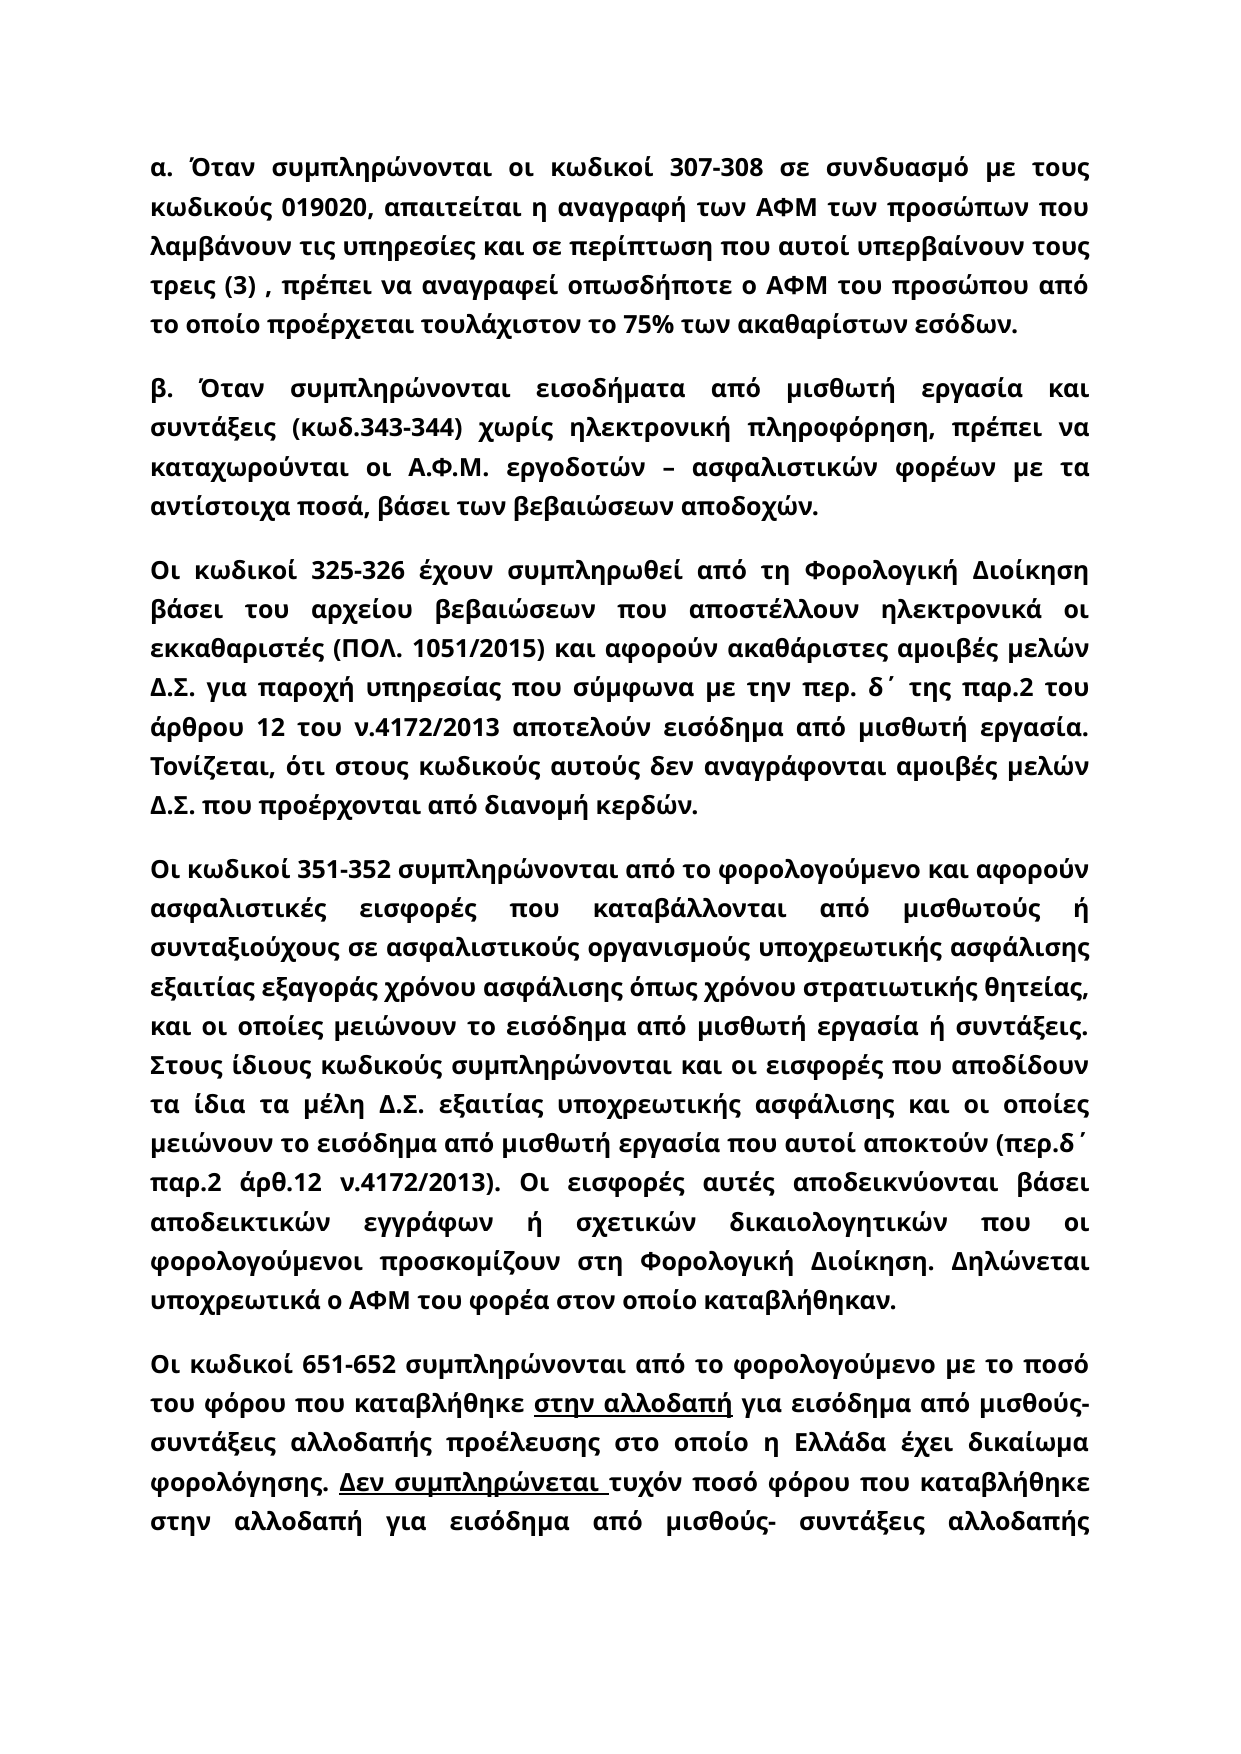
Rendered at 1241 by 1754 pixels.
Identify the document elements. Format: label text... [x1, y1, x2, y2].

text Οι κωδικοί 325-326 έχουν συμπληρωθεί από τη Φορολογική Διοίκηση βάσει του αρχείου βεβαιώσεων που αποστέλλουν ηλεκτρονικά οι εκκαθαριστές (ΠΟΛ. 1051/2015) και αφορούν ακαθάριστες αμοιβές μελών Δ.Σ. για παροχή υπηρεσίας που σύμφωνα με την περ. δ΄ της παρ.2 του άρθρου 12 του ν.4172/2013 αποτελούν εισόδημα από μισθωτή εργασία. Τονίζεται, ότι στους κωδικούς αυτούς δεν αναγράφονται αμοιβές μελών Δ.Σ. που προέρχονται από διανομή κερδών. [150, 552, 1090, 822]
text α. Όταν συμπληρώνονται οι κωδικοί 307-308 σε συνδυασμό με τους κωδικούς 019020, απαιτείται η αναγραφή των ΑΦΜ των προσώπων που λαμβάνουν τις υπηρεσίες και σε περίπτωση που αυτοί υπερβαίνουν τους τρεις (3) , πρέπει να αναγραφεί οπωσδήποτε ο ΑΦΜ του προσώπου από το οποίο προέρχεται τουλάχιστον το 75% των ακαθαρίστων εσόδων. [150, 150, 1090, 341]
text β. Όταν συμπληρώνονται εισοδήματα από μισθωτή εργασία και συντάξεις (κωδ.343-344) χωρίς ηλεκτρονική πληροφόρηση, πρέπει να καταχωρούνται οι Α.Φ.Μ. εργοδοτών – ασφαλιστικών φορέων με τα αντίστοιχα ποσά, βάσει των βεβαιώσεων αποδοχών. [150, 371, 1090, 522]
text Οι κωδικοί 651-652 συμπληρώνονται από το φορολογούμενο με το ποσό του φόρου που καταβλήθηκε στην αλλοδαπή για εισόδημα από μισθούς-συντάξεις αλλοδαπής προέλευσης στο οποίο η Ελλάδα έχει δικαίωμα φορολόγησης. Δεν συμπληρώνεται τυχόν ποσό φόρου που καταβλήθηκε στην αλλοδαπή για εισόδημα από μισθούς- συντάξεις αλλοδαπής [150, 1347, 1090, 1537]
text Οι κωδικοί 351-352 συμπληρώνονται από το φορολογούμενο και αφορούν ασφαλιστικές εισφορές που καταβάλλονται από μισθωτούς ή συνταξιούχους σε ασφαλιστικούς οργανισμούς υποχρεωτικής ασφάλισης εξαιτίας εξαγοράς χρόνου ασφάλισης όπως χρόνου στρατιωτικής θητείας, και οι οποίες μειώνουν το εισόδημα από μισθωτή εργασία ή συντάξεις. Στους ίδιους κωδικούς συμπληρώνονται και οι εισφορές που αποδίδουν τα ίδια τα μέλη Δ.Σ. εξαιτίας υποχρεωτικής ασφάλισης και οι οποίες μειώνουν το εισόδημα από μισθωτή εργασία που αυτοί αποκτούν (περ.δ΄ παρ.2 άρθ.12 ν.4172/2013). Οι εισφορές αυτές αποδεικνύονται βάσει αποδεικτικών εγγράφων ή σχετικών δικαιολογητικών που οι φορολογούμενοι προσκομίζουν στη Φορολογική Διοίκηση. Δηλώνεται υποχρεωτικά ο ΑΦΜ του φορέα στον οποίο καταβλήθηκαν. [150, 852, 1090, 1317]
